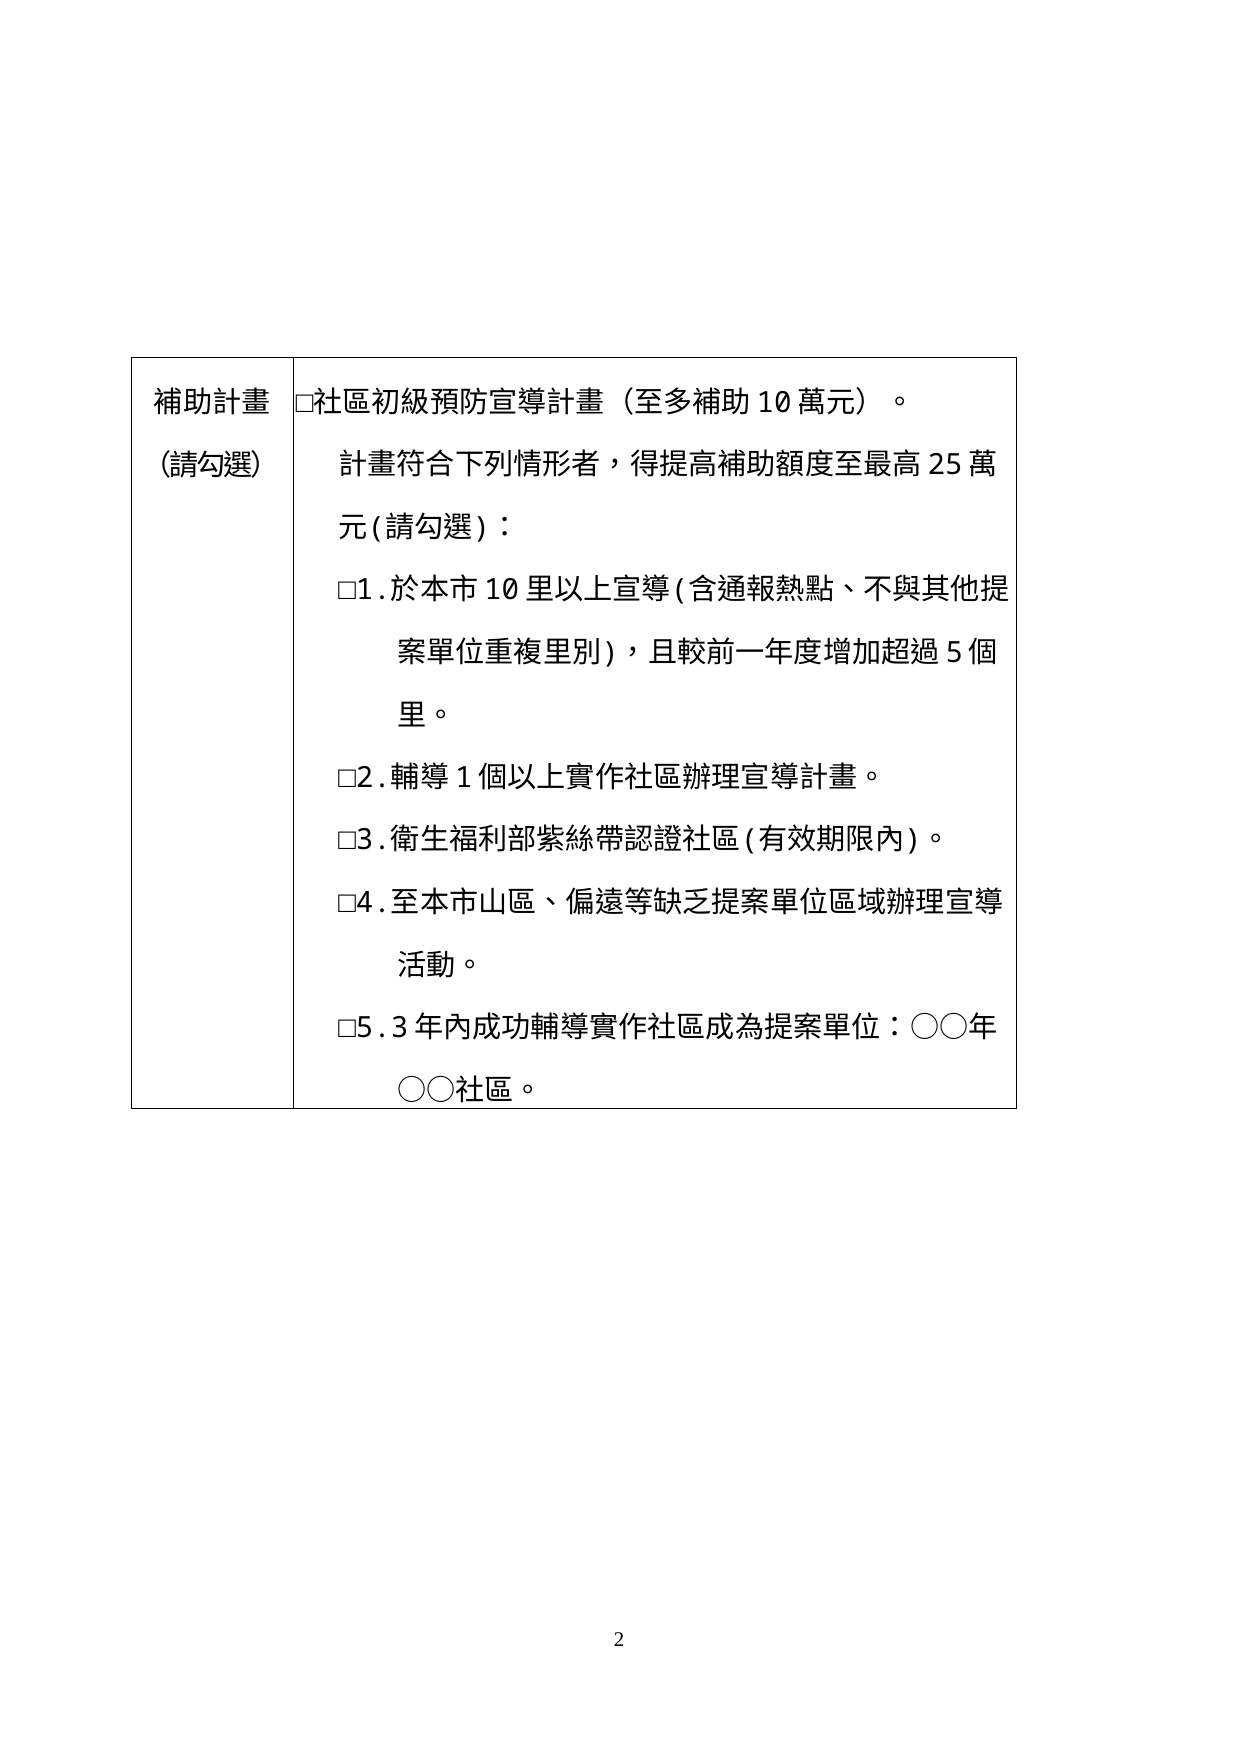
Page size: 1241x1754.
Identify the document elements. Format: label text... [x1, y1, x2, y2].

table_cell 補助計畫 （請勾選） [132, 358, 293, 1108]
table_cell □社區初級預防宣導計畫（至多補助10萬元）。 計畫符合下列情形者，得提高補助額度至最高25萬元(請勾選)： □1.於本市10里以上宣導(含通報熱點、不與其他提案單位重複里別)，且較前一年度增加超過5個里。 □2.輔導1個以上實作社區辦理宣導計畫。 □3.衛生福利部紫絲帶認證社區(有效期限內)。 □4.至本市山區、偏遠等缺乏提案單位區域辦理宣導活動。 □5.3年內成功輔導實作社區成為提案單位：○○年○○社區。 [294, 358, 338, 1108]
